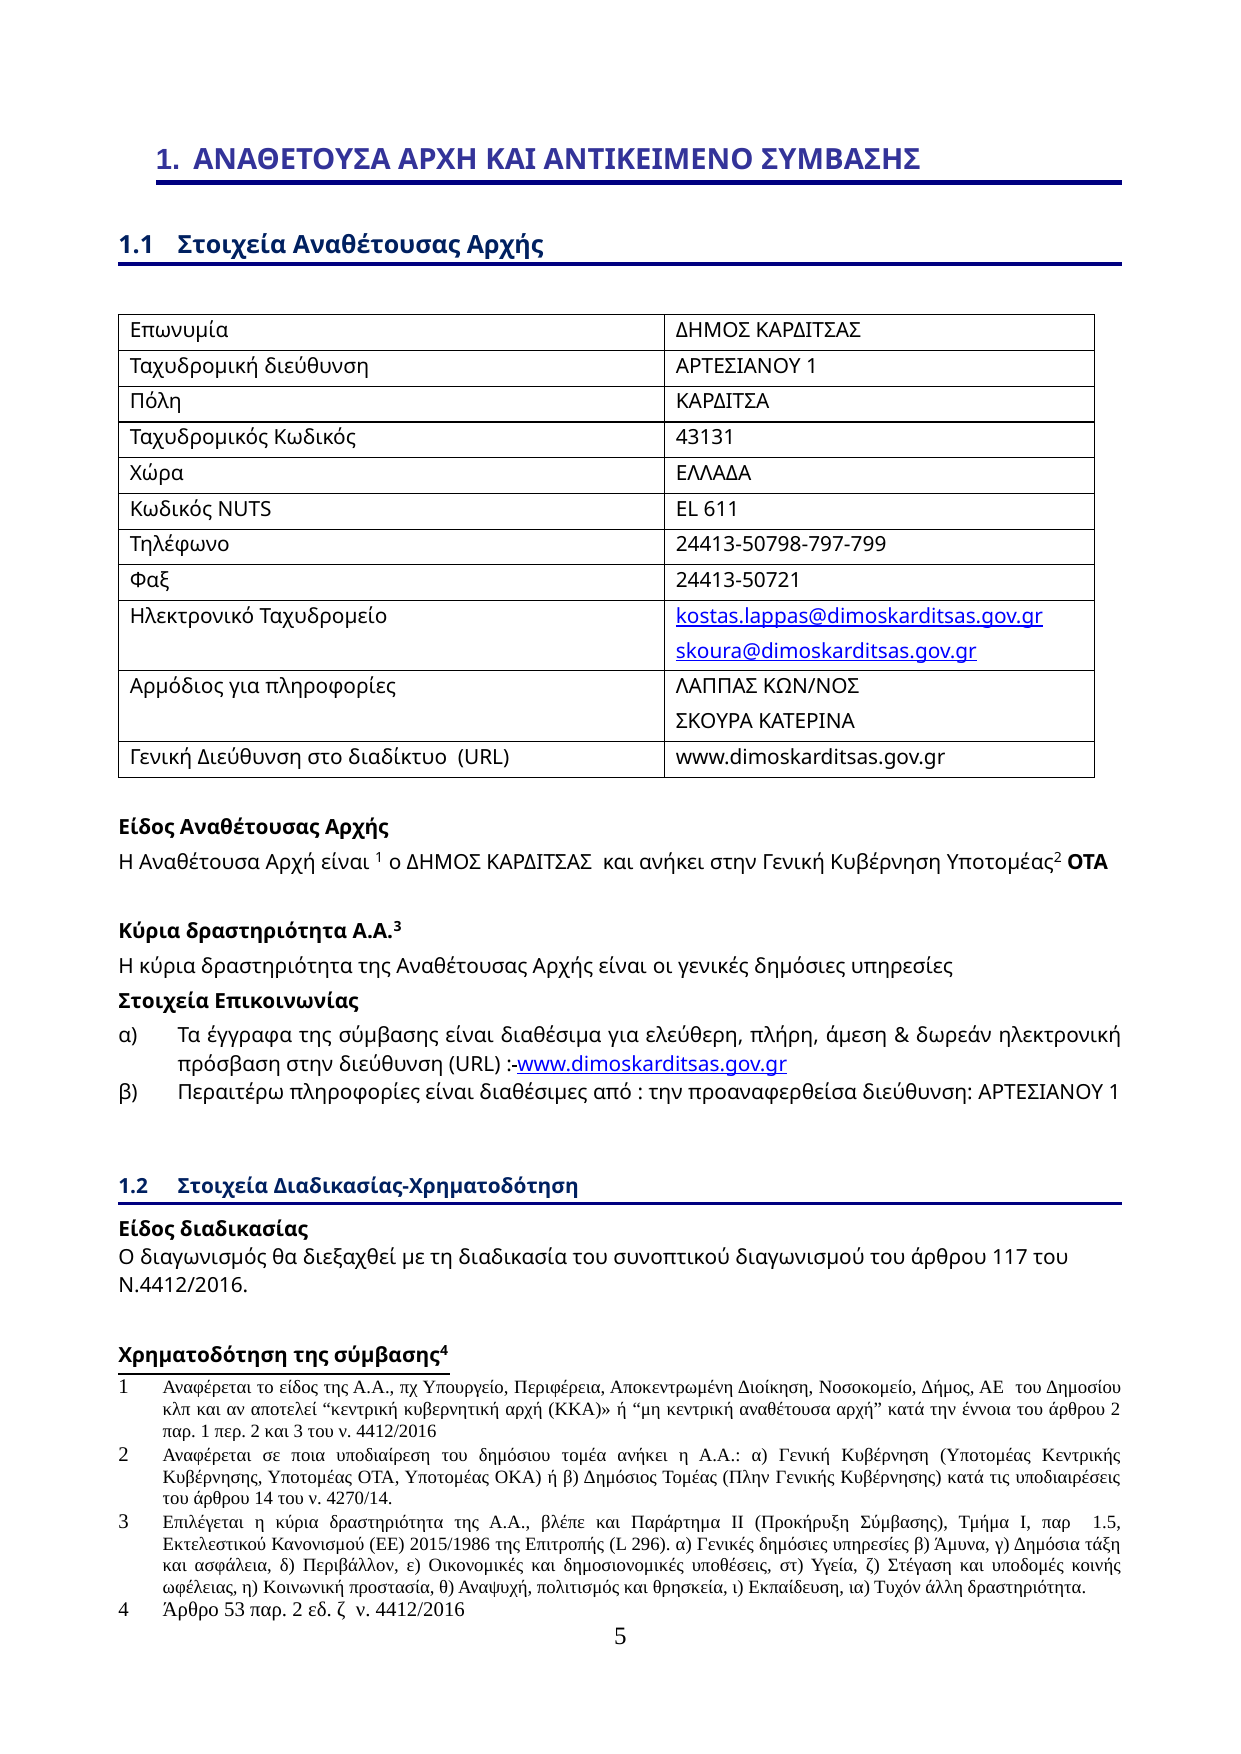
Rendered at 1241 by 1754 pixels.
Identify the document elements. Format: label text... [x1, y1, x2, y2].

table_cell Ταχυδρομική διεύθυνση [119, 351, 664, 386]
table_cell Χώρα [119, 458, 664, 493]
table_cell 43131 [665, 423, 1094, 457]
list ΑΝΑΘΕΤΟΥΣΑ ΑΡΧΗ ΚΑΙ ΑΝΤΙΚΕΙΜΕΝΟ ΣΥΜΒΑΣΗΣ [156, 138, 1122, 180]
text Χρηματοδότηση της σύμβασης [118, 1340, 1122, 1368]
text Είδος διαδικασίας [118, 1214, 1122, 1242]
text Άρθρο 53 παρ. 2 εδ. ζ ν. 4412/2016 [118, 1597, 1122, 1621]
table_cell ΛΑΠΠΑΣ ΚΩΝ/ΝΟΣ ΣΚΟΥΡΑ ΚΑΤΕΡΙΝΑ [665, 671, 1094, 741]
table_cell ΚΑΡΔΙΤΣΑ [665, 387, 1094, 421]
text α) Τα έγγραφα της σύμβασης είναι διαθέσιμα για ελεύθερη, πλήρη, άμεση & δωρεάν ηλεκτρονική πρόσβαση στην διεύθυνση (URL) : www.dimoskarditsas.gov.gr [118, 1020, 1122, 1077]
subtitle 1.2 Στοιχεία Διαδικασίας-Χρηματοδότηση [118, 1172, 1122, 1202]
table_cell 24413-50721 [665, 565, 1094, 600]
table_cell Τηλέφωνο [119, 530, 664, 564]
text Η Αναθέτουσα Αρχή είναι o ΔΗΜΟΣ ΚΑΡΔΙΤΣΑΣ και ανήκει στην Γενική Κυβέρνηση Υποτομέας OTA [118, 847, 1122, 875]
text Αναφέρεται σε ποια υποδιαίρεση του δημόσιου τομέα ανήκει η Α.Α.: α) Γενική Κυβέρνηση (Υποτομέας Κεντρικής Κυβέρνησης, Υποτομέας ΟΤΑ, Υποτομέας ΟΚΑ) ή β) Δημόσιος Τομέας (Πλην Γενικής Κυβέρνησης) κατά τις υποδιαιρέσεις του άρθρου 14 του ν. 4270/14. [118, 1441, 1122, 1509]
table_cell Αρμόδιος για πληροφορίες [119, 671, 664, 741]
table_header Επωνυμία [119, 315, 664, 350]
table_cell Κωδικός NUTS [119, 494, 664, 528]
table_cell kostas.lappas@dimoskarditsas.gov.gr skoura@dimoskarditsas.gov.gr [665, 601, 1094, 670]
text Είδος Αναθέτουσας Αρχής [118, 812, 1122, 841]
table_cell Πόλη [119, 387, 664, 421]
text Επιλέγεται η κύρια δραστηριότητα της Α.Α., βλέπε και Παράρτημα ΙΙ (Προκήρυξη Σύμβασης), Τμήμα Ι, παρ 1.5, Εκτελεστικού Κανονισμού (ΕΕ) 2015/1986 της Επιτροπής (L 296). α) Γενικές δημόσιες υπηρεσίες β) Άμυνα, γ) Δημόσια τάξη και ασφάλεια, δ) Περιβάλλον, ε) Οικονομικές και δημοσιονομικές υποθέσεις, στ) Υγεία, ζ) Στέγαση και υποδομές κοινής ωφέλειας, η) Κοινωνική προστασία, θ) Αναψυχή, πολιτισμός και θρησκεία, ι) Εκπαίδευση, ια) Τυχόν άλλη δραστηριότητα. [118, 1509, 1122, 1597]
table_cell EL 611 [665, 494, 1094, 528]
text β) Περαιτέρω πληροφορίες είναι διαθέσιμες από : την προαναφερθείσα διεύθυνση: ΑΡΤΕΣΙΑΝΟΥ 1 [118, 1077, 1122, 1106]
text Στοιχεία Επικοινωνίας [118, 986, 1122, 1014]
table_cell 24413-50798-797-799 [665, 530, 1094, 564]
table_cell Ηλεκτρονικό Ταχυδρομείο [119, 601, 664, 670]
table_cell Γενική Διεύθυνση στο διαδίκτυο (URL) [119, 742, 664, 777]
table_cell Ταχυδρομικός Κωδικός [119, 423, 664, 457]
table_header ΔΗΜΟΣ ΚΑΡΔΙΤΣΑΣ [665, 315, 1094, 350]
text Ο διαγωνισμός θα διεξαχθεί με τη διαδικασία του συνοπτικού διαγωνισμού του άρθρου 117 του Ν.4412/2016. [118, 1242, 1122, 1299]
table_cell www.dimoskarditsas.gov.gr [665, 742, 1094, 777]
table_cell ΑΡΤΕΣΙΑΝΟΥ 1 [665, 351, 1094, 386]
subtitle 1.1 Στοιχεία Αναθέτουσας Αρχής [118, 226, 1122, 262]
text Η κύρια δραστηριότητα της Αναθέτουσας Αρχής είναι οι γενικές δημόσιες υπηρεσίες [118, 951, 1122, 979]
text Κύρια δραστηριότητα Α.Α. [118, 916, 1122, 945]
text Αναφέρεται το είδος της Α.A., πχ Υπουργείο, Περιφέρεια, Αποκεντρωμένη Διοίκηση, Νοσοκομείο, Δήμος, ΑΕ του Δημοσίου κλπ και αν αποτελεί “κεντρική κυβερνητική αρχή (ΚΚΑ)» ή “μη κεντρική αναθέτουσα αρχή” κατά την έννοια του άρθρου 2 παρ. 1 περ. 2 και 3 του ν. 4412/2016 [118, 1374, 1122, 1441]
table_cell ΕΛΛΑΔΑ [665, 458, 1094, 493]
table_cell Φαξ [119, 565, 664, 600]
